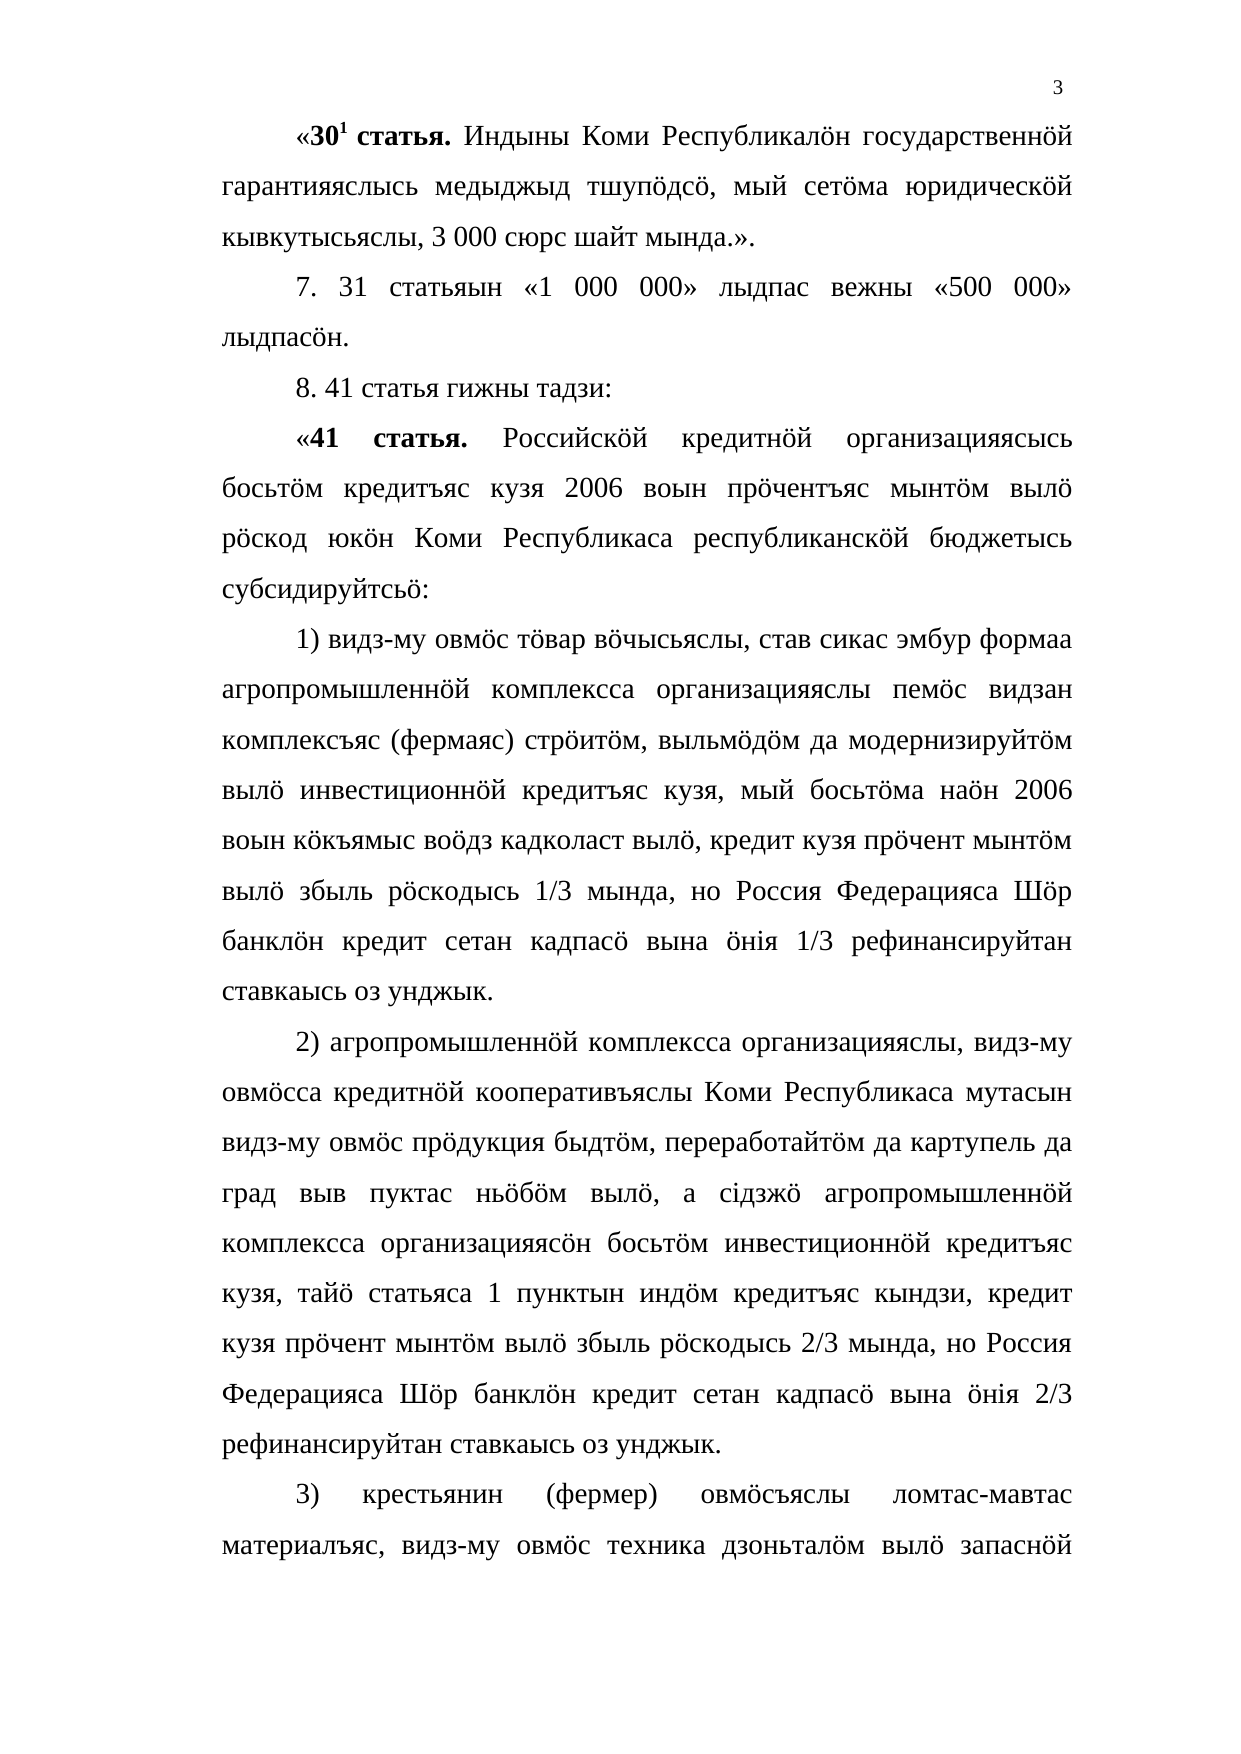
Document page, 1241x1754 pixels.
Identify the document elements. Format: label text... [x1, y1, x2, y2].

text 3) крестьянин (фермер) овмöсъяслы ломтас-мавтас материалъяс, видз-му овмöс техника дзоньталöм вылö запаснöй [222, 1477, 1073, 1560]
text 2) агропромышленнöй комплексса организацияяслы, видз-му овмöсса кредитнöй кооперативъяслы Коми Республикаса мутасын видз-му овмöс прöдукция быдтöм, переработайтöм да картупель да град выв пуктас ньöбöм вылö, а сiдзжö агропромышленнöй комплексса организацияясöн босьтöм инвестиционнöй кредитъяс кузя, тайö статьяса 1 пунктын индöм кредитъяс кындзи, кредит кузя прöчент мынтöм вылö збыль рöскодысь 2/3 мында, но Россия Федерацияса Шöр банклöн кредит сетан кадпасö вына öнiя 2/3 рефинансируйтан ставкаысь оз унджык. [222, 1024, 1073, 1460]
text 8. 41 статья гижны тадзи: [222, 370, 1073, 403]
text «301 статья. Индыны Коми Республикалöн государственнöй гарантияяслысь медыджыд тшупöдсö, мый сетöма юридическöй кывкутысьяслы, 3 000 сюрс шайт мында.». [222, 118, 1073, 252]
text 7. 31 статьяын «1 000 000» лыдпас вежны «500 000» лыдпасöн. [222, 269, 1073, 353]
text «41 статья. Российскöй кредитнöй организацияясысь босьтöм кредитъяс кузя 2006 воын прöчентъяс мынтöм вылö рöскод юкöн Коми Республикаса республиканскöй бюджетысь субсидируйтсьö: [222, 420, 1073, 604]
text 1) видз-му овмöс тöвар вöчысьяслы, став сикас эмбур формаа агропромышленнöй комплексса организацияяслы пемöс видзан комплексъяс (фермаяс) стрöитöм, выльмöдöм да модернизируйтöм вылö инвестиционнöй кредитъяс кузя, мый босьтöма наöн 2006 воын кöкъямыс воöдз кадколаст вылö, кредит кузя прöчент мынтöм вылö збыль рöскодысь 1/3 мында, но Россия Федерацияса Шöр банклöн кредит сетан кадпасö вына öнiя 1/3 рефинансируйтан ставкаысь оз унджык. [222, 621, 1073, 1007]
